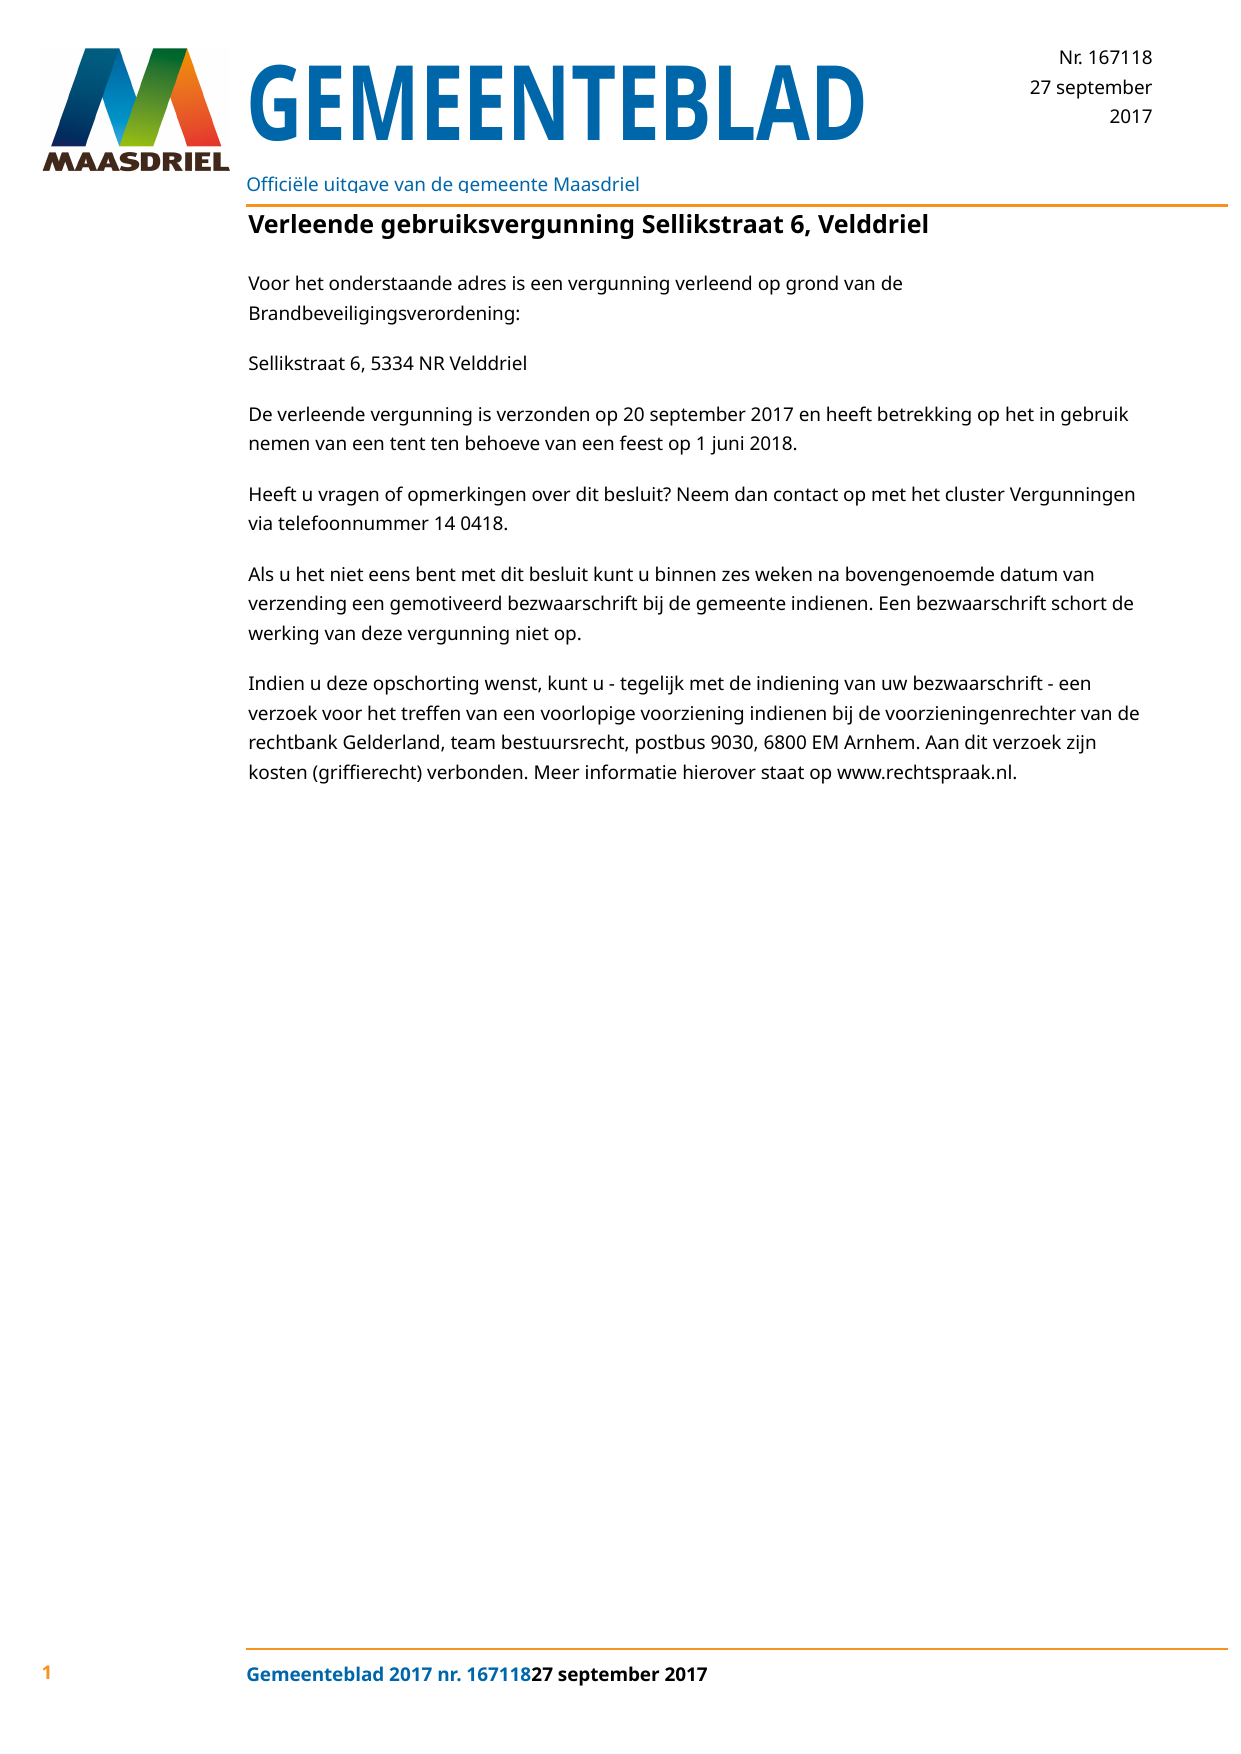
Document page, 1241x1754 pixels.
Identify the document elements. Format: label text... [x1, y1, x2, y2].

text Heeft u vragen of opmerkingen over dit besluit? Neem dan contact op met het cluster Vergunningen via telefoonnummer 14 0418. [248, 481, 1152, 536]
text Indien u deze opschorting wenst, kunt u - tegelijk met de indiening van uw bezwaarschrift - een verzoek voor het treffen van een voorlopige voorziening indienen bij de voorzieningenrechter van de rechtbank Gelderland, team bestuursrecht, postbus 9030, 6800 EM Arnhem. Aan dit verzoek zijn kosten (griffierecht) verbonden. Meer informatie hierover staat op www.rechtspraak.nl. [248, 670, 1152, 785]
text De verleende vergunning is verzonden op 20 september 2017 en heeft betrekking op het in gebruik nemen van een tent ten behoeve van een feest op 1 juni 2018. [248, 401, 1152, 456]
picture [41, 47, 231, 172]
text Sellikstraat 6, 5334 NR Velddriel [248, 350, 1152, 376]
text Voor het onderstaande adres is een vergunning verleend op grond van de Brandbeveiligingsverordening: [248, 270, 1152, 326]
text Verleende gebruiksvergunning Sellikstraat 6, Velddriel [248, 207, 1152, 241]
text Als u het niet eens bent met dit besluit kunt u binnen zes weken na bovengenoemde datum van verzending een gemotiveerd bezwaarschrift bij de gemeente indienen. Een bezwaarschrift schort de werking van deze vergunning niet op. [248, 561, 1152, 646]
